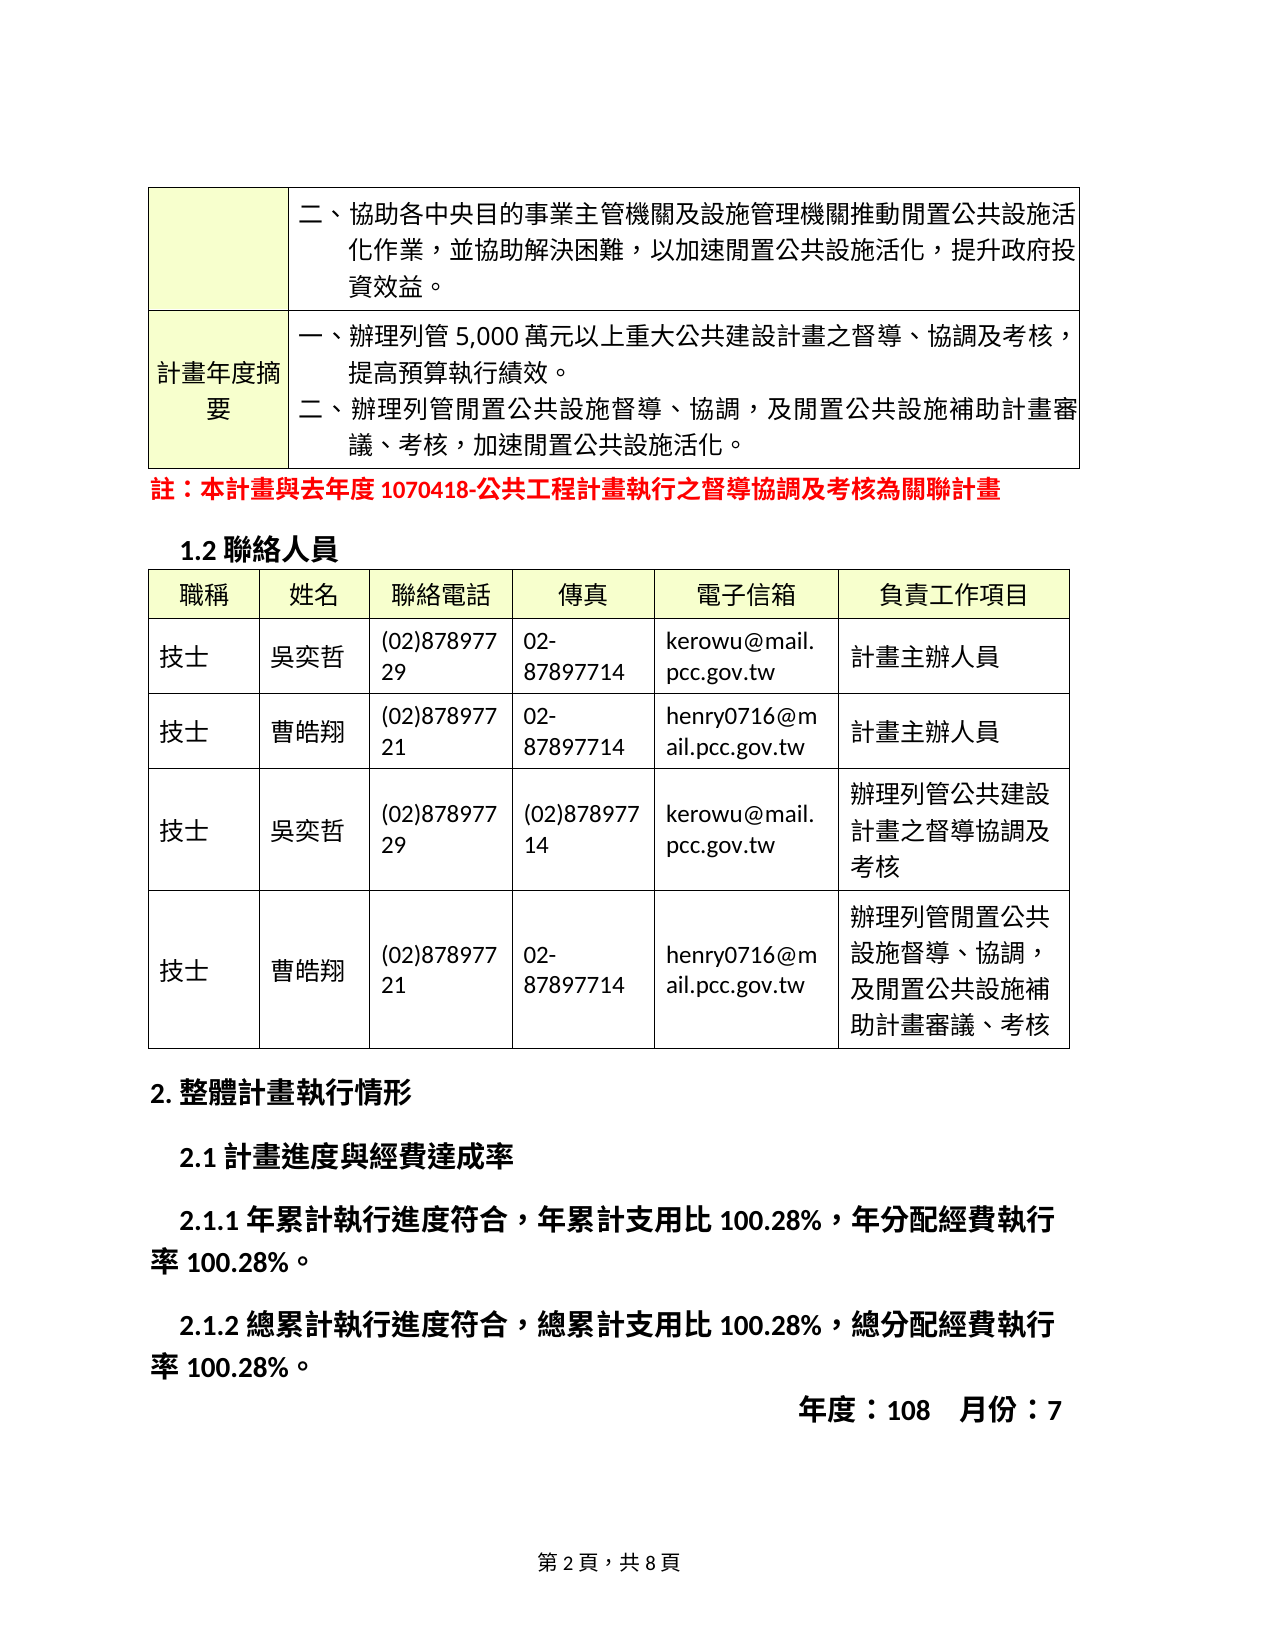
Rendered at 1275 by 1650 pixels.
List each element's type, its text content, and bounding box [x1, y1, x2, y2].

table_cell kerowu@mail.pcc.gov.tw [655, 619, 838, 693]
text 年度：108 月份：7 [150, 1386, 1068, 1429]
text 註：本計畫與去年度1070418-公共工程計畫執行之督導協調及考核為關聯計畫 [150, 469, 1068, 505]
table_header 傳真 [513, 570, 654, 618]
table_cell (02)87897729 [370, 769, 512, 890]
table_cell (02)87897721 [370, 694, 512, 767]
table_cell 02-87897714 [513, 694, 654, 767]
table_cell 計畫主辦人員 [839, 694, 1069, 767]
table_cell 辦理列管公共建設計畫之督導協調及考核 [839, 769, 1069, 890]
text 2.1.2 總累計執行進度符合，總累計支用比 100.28%，總分配經費執行率 100.28%。 [150, 1302, 1068, 1386]
table_cell 吳奕哲 [260, 769, 369, 890]
table_cell kerowu@mail.pcc.gov.tw [655, 769, 838, 890]
table_cell [149, 188, 288, 309]
table_header 電子信箱 [655, 570, 838, 618]
table_cell 02-87897714 [513, 619, 654, 693]
table_header 負責工作項目 [839, 570, 1069, 618]
table_cell 計畫年度摘要 [149, 311, 288, 468]
table_cell 技士 [149, 891, 259, 1048]
table_cell (02)87897729 [370, 619, 512, 693]
table_header 職稱 [149, 570, 259, 618]
table_cell 曹皓翔 [260, 694, 369, 767]
table_cell 二、協助各中央目的事業主管機關及設施管理機關推動閒置公共設施活化作業，並協助解決困難，以加速閒置公共設施活化，提升政府投資效益。 [289, 188, 1079, 309]
table_header 聯絡電話 [370, 570, 512, 618]
table_cell henry0716@mail.pcc.gov.tw [655, 694, 838, 767]
table_cell 技士 [149, 694, 259, 767]
table_cell (02)87897721 [370, 891, 512, 1048]
table_header 姓名 [260, 570, 369, 618]
text 2.1 計畫進度與經費達成率 [150, 1133, 1068, 1176]
text 2.1.1 年累計執行進度符合，年累計支用比 100.28%，年分配經費執行率 100.28%。 [150, 1196, 1068, 1281]
table_cell 辦理列管閒置公共設施督導、協調，及閒置公共設施補助計畫審議、考核 [839, 891, 1069, 1048]
table_cell (02)87897714 [513, 769, 654, 890]
table_cell 計畫主辦人員 [839, 619, 1069, 693]
text 2. 整體計畫執行情形 [150, 1070, 1068, 1112]
text 1.2 聯絡人員 [150, 526, 1068, 568]
table_cell 02-87897714 [513, 891, 654, 1048]
table_cell 曹皓翔 [260, 891, 369, 1048]
table_cell 技士 [149, 619, 259, 693]
table_cell 吳奕哲 [260, 619, 369, 693]
table_cell 一、辦理列管5,000萬元以上重大公共建設計畫之督導、協調及考核，提高預算執行績效。 二、辦理列管閒置公共設施督導、協調，及閒置公共設施補助計畫審議、考核，加速閒置公共設施活化。 [289, 311, 1079, 468]
table_cell 技士 [149, 769, 259, 890]
table_cell henry0716@mail.pcc.gov.tw [655, 891, 838, 1048]
